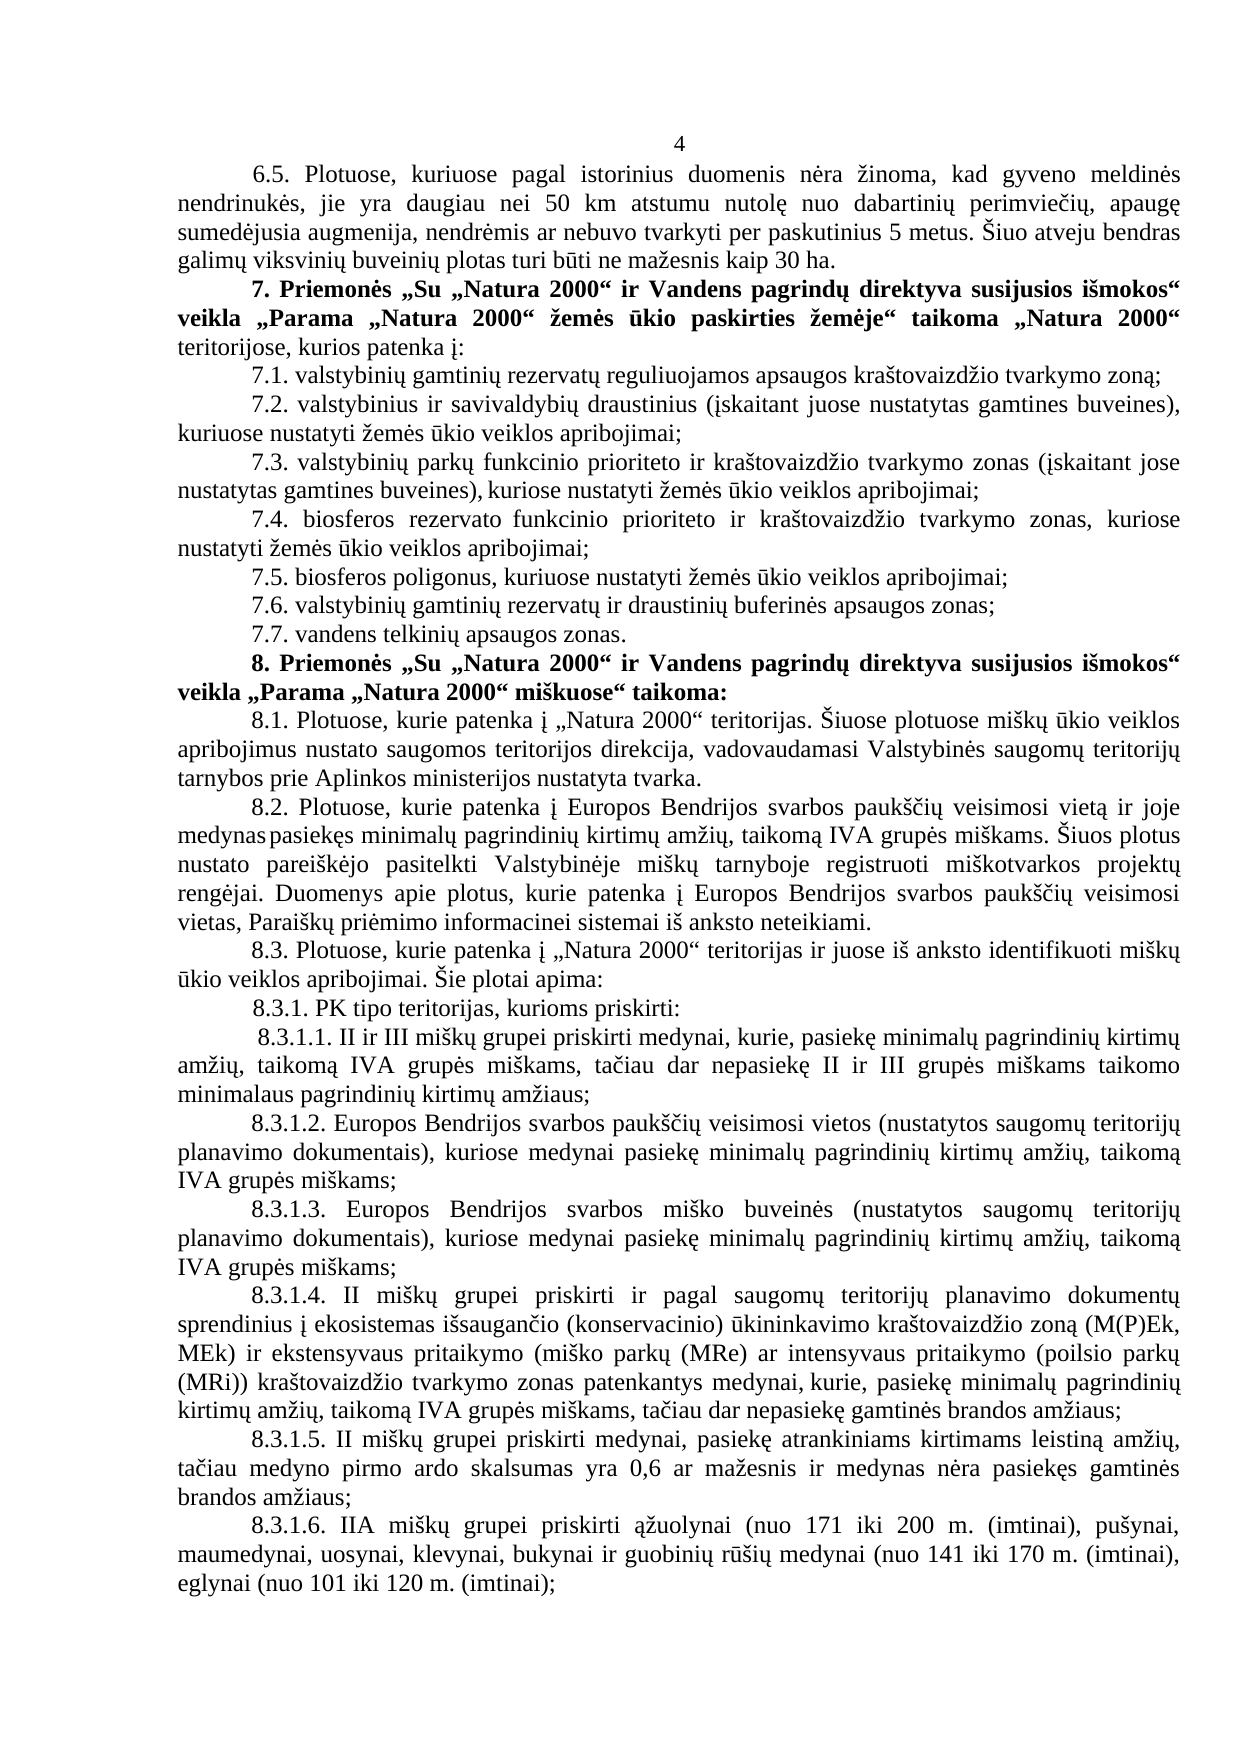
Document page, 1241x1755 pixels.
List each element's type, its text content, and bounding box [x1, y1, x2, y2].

text 8.3. Plotuose, kurie patenka į „Natura 2000“ teritorijas ir juose iš anksto identifikuoti miškų ūkio veiklos apribojimai. Šie plotai apima: [177, 936, 1181, 993]
text 7.5. biosferos poligonus, kuriuose nustatyti žemės ūkio veiklos apribojimai; [177, 562, 1181, 591]
text 8.3.1.1. II ir III miškų grupei priskirti medynai, kurie, pasiekę minimalų pagrindinių kirtimų amžių, taikomą IVA grupės miškams, tačiau dar nepasiekę II ir III grupės miškams taikomo minimalaus pagrindinių kirtimų amžiaus; [177, 1022, 1181, 1108]
text 6.5. Plotuose, kuriuose pagal istorinius duomenis nėra žinoma, kad gyveno meldinės nendrinukės, jie yra daugiau nei 50 km atstumu nutolę nuo dabartinių perimviečių, apaugę sumedėjusia augmenija, nendrėmis ar nebuvo tvarkyti per paskutinius 5 metus. Šiuo atveju bendras galimų viksvinių buveinių plotas turi būti ne mažesnis kaip 30 ha. [177, 159, 1181, 274]
text 7. Priemonės „Su „Natura 2000“ ir Vandens pagrindų direktyva susijusios išmokos“ veikla „Parama „Natura 2000“ žemės ūkio paskirties žemėje“ taikoma „Natura 2000“ teritorijose, kurios patenka į: [177, 274, 1181, 361]
text 7.1. valstybinių gamtinių rezervatų reguliuojamos apsaugos kraštovaizdžio tvarkymo zoną; [177, 361, 1181, 389]
text 8.3.1.4. II miškų grupei priskirti ir pagal saugomų teritorijų planavimo dokumentų sprendinius į ekosistemas išsaugančio (konservacinio) ūkininkavimo kraštovaizdžio zoną (M(P)Ek, MEk) ir ekstensyvaus pritaikymo (miško parkų (MRe) ar intensyvaus pritaikymo (poilsio parkų (MRi)) kraštovaizdžio tvarkymo zonas patenkantys medynai, kurie, pasiekę minimalų pagrindinių kirtimų amžių, taikomą IVA grupės miškams, tačiau dar nepasiekę gamtinės brandos amžiaus; [177, 1281, 1181, 1424]
text 7.2. valstybinius ir savivaldybių draustinius (įskaitant juose nustatytas gamtines buveines), kuriuose nustatyti žemės ūkio veiklos apribojimai; [177, 389, 1181, 447]
text 8.2. Plotuose, kurie patenka į Europos Bendrijos svarbos paukščių veisimosi vietą ir joje medynas pasiekęs minimalų pagrindinių kirtimų amžių, taikomą IVA grupės miškams. Šiuos plotus nustato pareiškėjo pasitelkti Valstybinėje miškų tarnyboje registruoti miškotvarkos projektų rengėjai. Duomenys apie plotus, kurie patenka į Europos Bendrijos svarbos paukščių veisimosi vietas, Paraiškų priėmimo informacinei sistemai iš anksto neteikiami. [177, 792, 1181, 936]
text 8.3.1.6. IIA miškų grupei priskirti ąžuolynai (nuo 171 iki 200 m. (imtinai), pušynai, maumedynai, uosynai, klevynai, bukynai ir guobinių rūšių medynai (nuo 141 iki 170 m. (imtinai), eglynai (nuo 101 iki 120 m. (imtinai); [177, 1511, 1181, 1597]
text 8.3.1.2. Europos Bendrijos svarbos paukščių veisimosi vietos (nustatytos saugomų teritorijų planavimo dokumentais), kuriose medynai pasiekę minimalų pagrindinių kirtimų amžių, taikomą IVA grupės miškams; [177, 1108, 1181, 1194]
text 8. Priemonės „Su „Natura 2000“ ir Vandens pagrindų direktyva susijusios išmokos“ veikla „Parama „Natura 2000“ miškuose“ taikoma: [177, 648, 1181, 706]
text 8.3.1.3. Europos Bendrijos svarbos miško buveinės (nustatytos saugomų teritorijų planavimo dokumentais), kuriose medynai pasiekę minimalų pagrindinių kirtimų amžių, taikomą IVA grupės miškams; [177, 1194, 1181, 1281]
text 8.3.1. PK tipo teritorijas, kurioms priskirti: [177, 993, 1181, 1022]
text 7.3. valstybinių parkų funkcinio prioriteto ir kraštovaizdžio tvarkymo zonas (įskaitant jose nustatytas gamtines buveines), kuriose nustatyti žemės ūkio veiklos apribojimai; [177, 447, 1181, 504]
text 7.4. biosferos rezervato funkcinio prioriteto ir kraštovaizdžio tvarkymo zonas, kuriose nustatyti žemės ūkio veiklos apribojimai; [177, 504, 1181, 562]
text 7.6. valstybinių gamtinių rezervatų ir draustinių buferinės apsaugos zonas; [177, 591, 1181, 619]
text 7.7. vandens telkinių apsaugos zonas. [177, 619, 1181, 648]
text 8.3.1.5. II miškų grupei priskirti medynai, pasiekę atrankiniams kirtimams leistiną amžių, tačiau medyno pirmo ardo skalsumas yra 0,6 ar mažesnis ir medynas nėra pasiekęs gamtinės brandos amžiaus; [177, 1424, 1181, 1511]
text 8.1. Plotuose, kurie patenka į „Natura 2000“ teritorijas. Šiuose plotuose miškų ūkio veiklos apribojimus nustato saugomos teritorijos direkcija, vadovaudamasi Valstybinės saugomų teritorijų tarnybos prie Aplinkos ministerijos nustatyta tvarka. [177, 706, 1181, 792]
